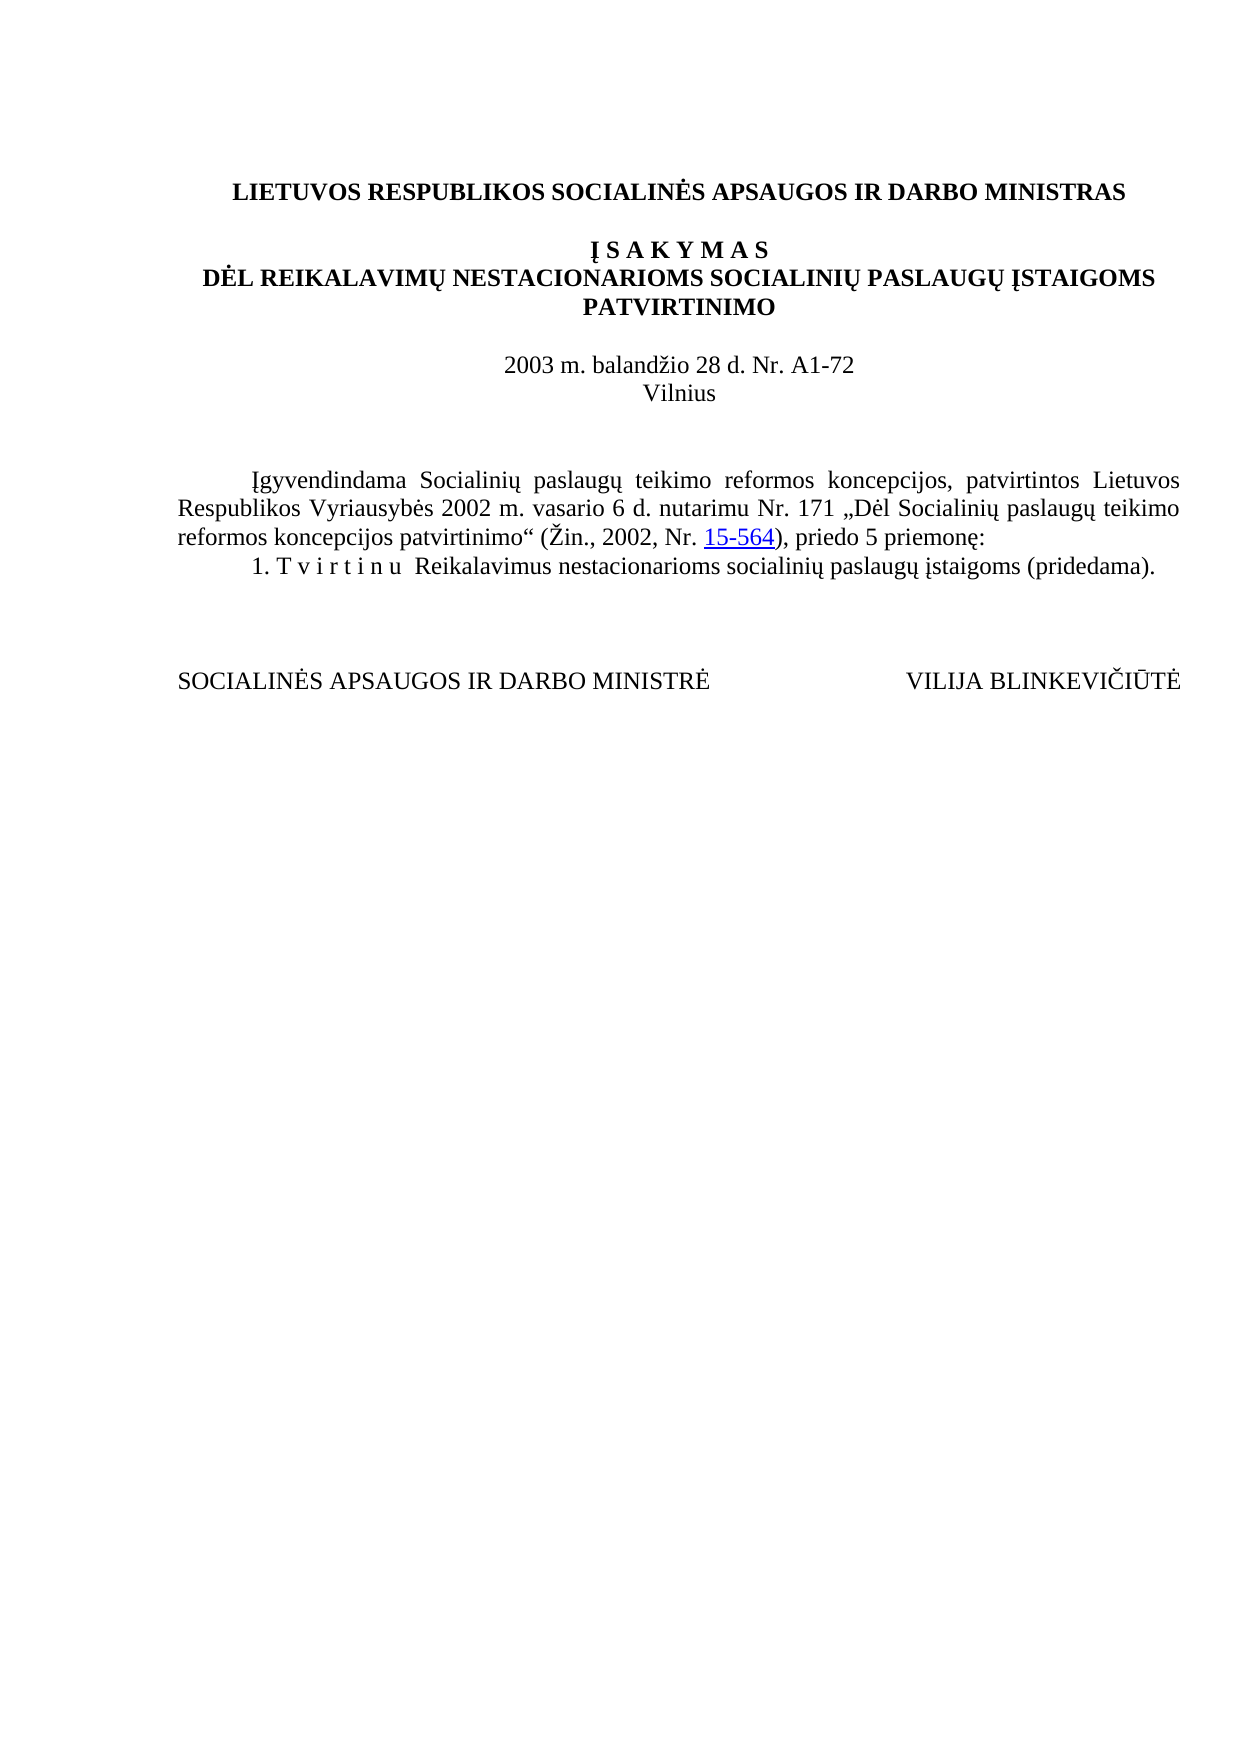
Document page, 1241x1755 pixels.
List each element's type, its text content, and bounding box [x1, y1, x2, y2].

text Įgyvendindama Socialinių paslaugų teikimo reformos koncepcijos, patvirtintos Lietuvos Respublikos Vyriausybės 2002 m. vasario 6 d. nutarimu Nr. 171 „Dėl Socialinių paslaugų teikimo reformos koncepcijos patvirtinimo“ (Žin., 2002, Nr. 15-564), priedo 5 priemonę: [177, 465, 1181, 551]
text SOCIALINĖS APSAUGOS IR DARBO MINISTRĖ VILIJA BLINKEVIČIŪTĖ [177, 666, 1181, 695]
text Vilnius [177, 378, 1181, 407]
text DĖL REIKALAVIMŲ NESTACIONARIOMS SOCIALINIŲ PASLAUGŲ ĮSTAIGOMS PATVIRTINIMO [177, 263, 1181, 321]
text 1. Tvirtinu Reikalavimus nestacionarioms socialinių paslaugų įstaigoms (pridedama). [177, 551, 1181, 580]
text Į S A K Y M A S [177, 235, 1181, 263]
text 2003 m. balandžio 28 d. Nr. A1-72 [177, 350, 1181, 378]
text LIETUVOS RESPUBLIKOS SOCIALINĖS APSAUGOS IR DARBO MINISTRAS [177, 177, 1181, 206]
